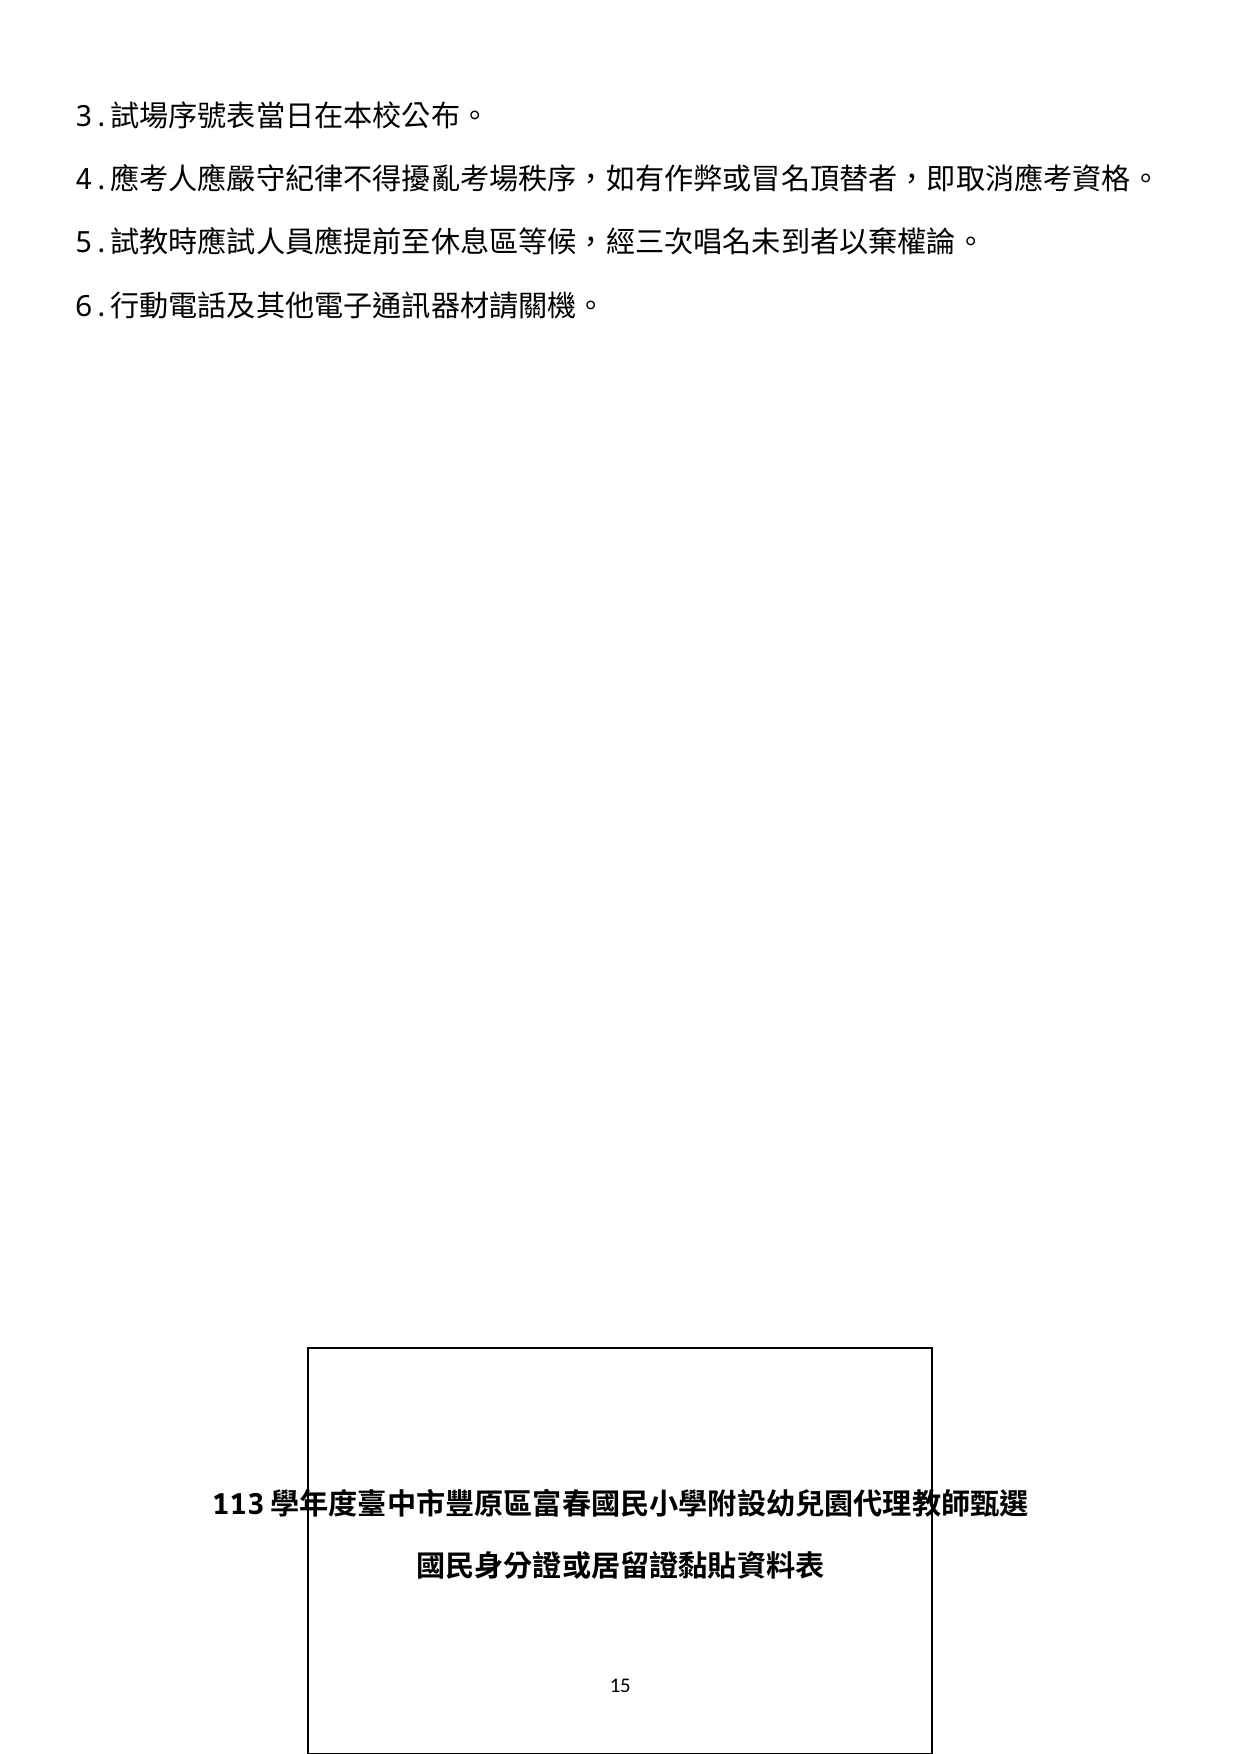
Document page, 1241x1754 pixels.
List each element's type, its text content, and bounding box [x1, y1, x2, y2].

text [933, 1522, 1165, 1585]
text 5.試教時應試人員應提前至休息區等候，經三次唱名未到者以棄權論。 [75, 219, 1165, 261]
text 3.試場序號表當日在本校公布。 [75, 92, 1165, 135]
text 國民身分證或居留證黏貼資料表 [309, 1522, 931, 1585]
text [75, 1522, 307, 1585]
text 113學年度臺中市豐原區富春國民小學附設幼兒園代理教師甄選 [933, 1460, 1165, 1522]
text 113學年度臺中市豐原區富春國民小學附設幼兒園代理教師甄選 [309, 1460, 931, 1522]
text 4.應考人應嚴守紀律不得擾亂考場秩序，如有作弊或冒名頂替者，即取消應考資格。 [75, 156, 1165, 198]
text 6.行動電話及其他電子通訊器材請關機。 [75, 282, 1165, 324]
text 113學年度臺中市豐原區富春國民小學附設幼兒園代理教師甄選 [75, 1460, 307, 1522]
